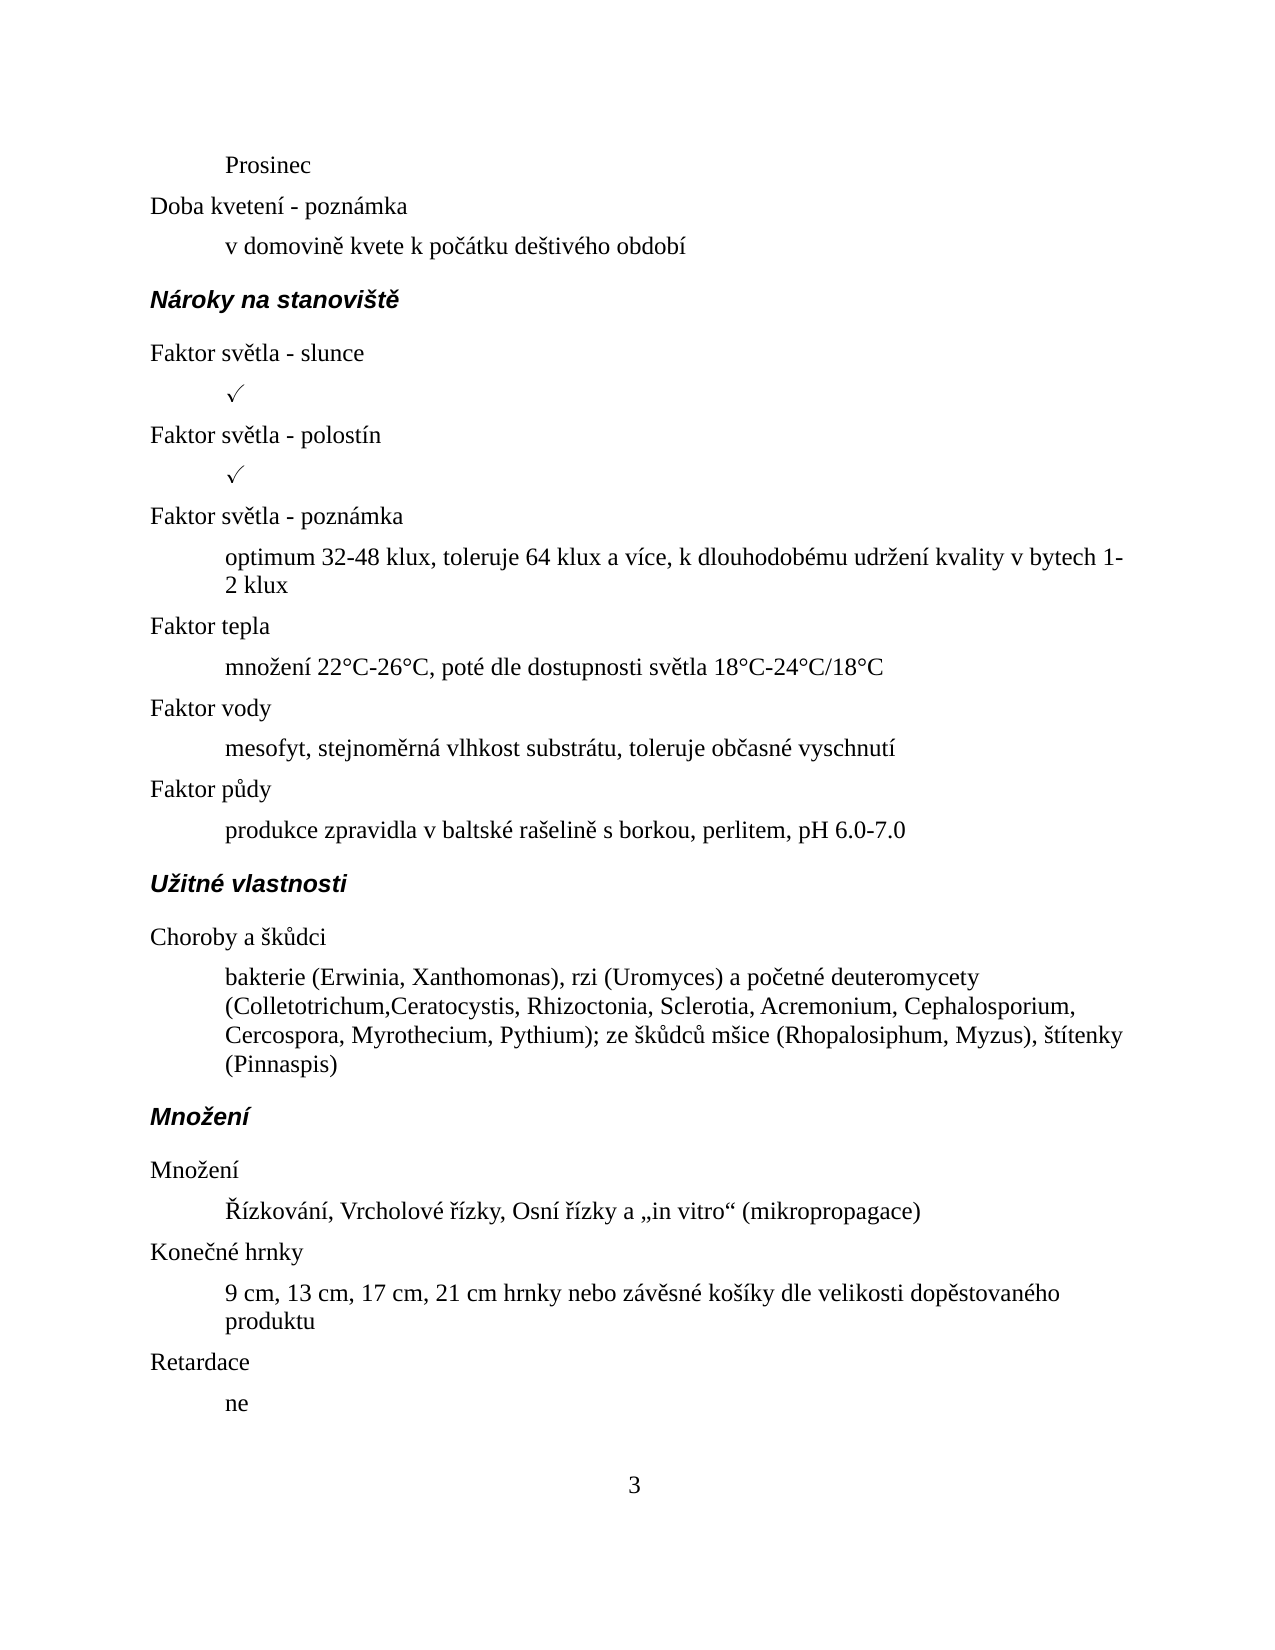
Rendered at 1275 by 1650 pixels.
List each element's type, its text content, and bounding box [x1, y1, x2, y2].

text Faktor světla - polostín [150, 420, 1125, 448]
text optimum 32-48 klux, toleruje 64 klux a více, k dlouhodobému udržení kvality v bytech 1-2 klux [225, 542, 1125, 599]
text ✓ [225, 460, 1125, 489]
text Retardace [150, 1347, 1125, 1376]
text Prosinec [225, 150, 1125, 179]
text v domovině kvete k počátku deštivého období [225, 231, 1125, 260]
text Množení [150, 1156, 1125, 1184]
text Konečné hrnky [150, 1237, 1125, 1266]
text bakterie (Erwinia, Xanthomonas), rzi (Uromyces) a početné deuteromycety (Colletotrichum,Ceratocystis, Rhizoctonia, Sclerotia, Acremonium, Cephalosporium, Cercospora, Myrothecium, Pythium); ze škůdců mšice (Rhopalosiphum, Myzus), štítenky (Pinnaspis) [225, 962, 1125, 1077]
text ✓ [225, 379, 1125, 408]
text mesofyt, stejnoměrná vlhkost substrátu, toleruje občasné vyschnutí [225, 733, 1125, 762]
text Řízkování, Vrcholové řízky, Osní řízky a „in vitro“ (mikropropagace) [225, 1196, 1125, 1225]
subtitle Užitné vlastnosti [150, 869, 1125, 897]
text Faktor vody [150, 693, 1125, 722]
text množení 22°C-26°C, poté dle dostupnosti světla 18°C-24°C/18°C [225, 652, 1125, 681]
text Choroby a škůdci [150, 922, 1125, 951]
text ne [225, 1388, 1125, 1417]
subtitle Nároky na stanoviště [150, 285, 1125, 314]
text 9 cm, 13 cm, 17 cm, 21 cm hrnky nebo závěsné košíky dle velikosti dopěstovaného produktu [225, 1278, 1125, 1335]
text produkce zpravidla v baltské rašelině s borkou, perlitem, pH 6.0-7.0 [225, 815, 1125, 844]
subtitle Množení [150, 1102, 1125, 1131]
text Faktor světla - slunce [150, 338, 1125, 367]
text Doba kvetení - poznámka [150, 191, 1125, 219]
text Faktor půdy [150, 774, 1125, 803]
text Faktor světla - poznámka [150, 501, 1125, 530]
text Faktor tepla [150, 611, 1125, 640]
